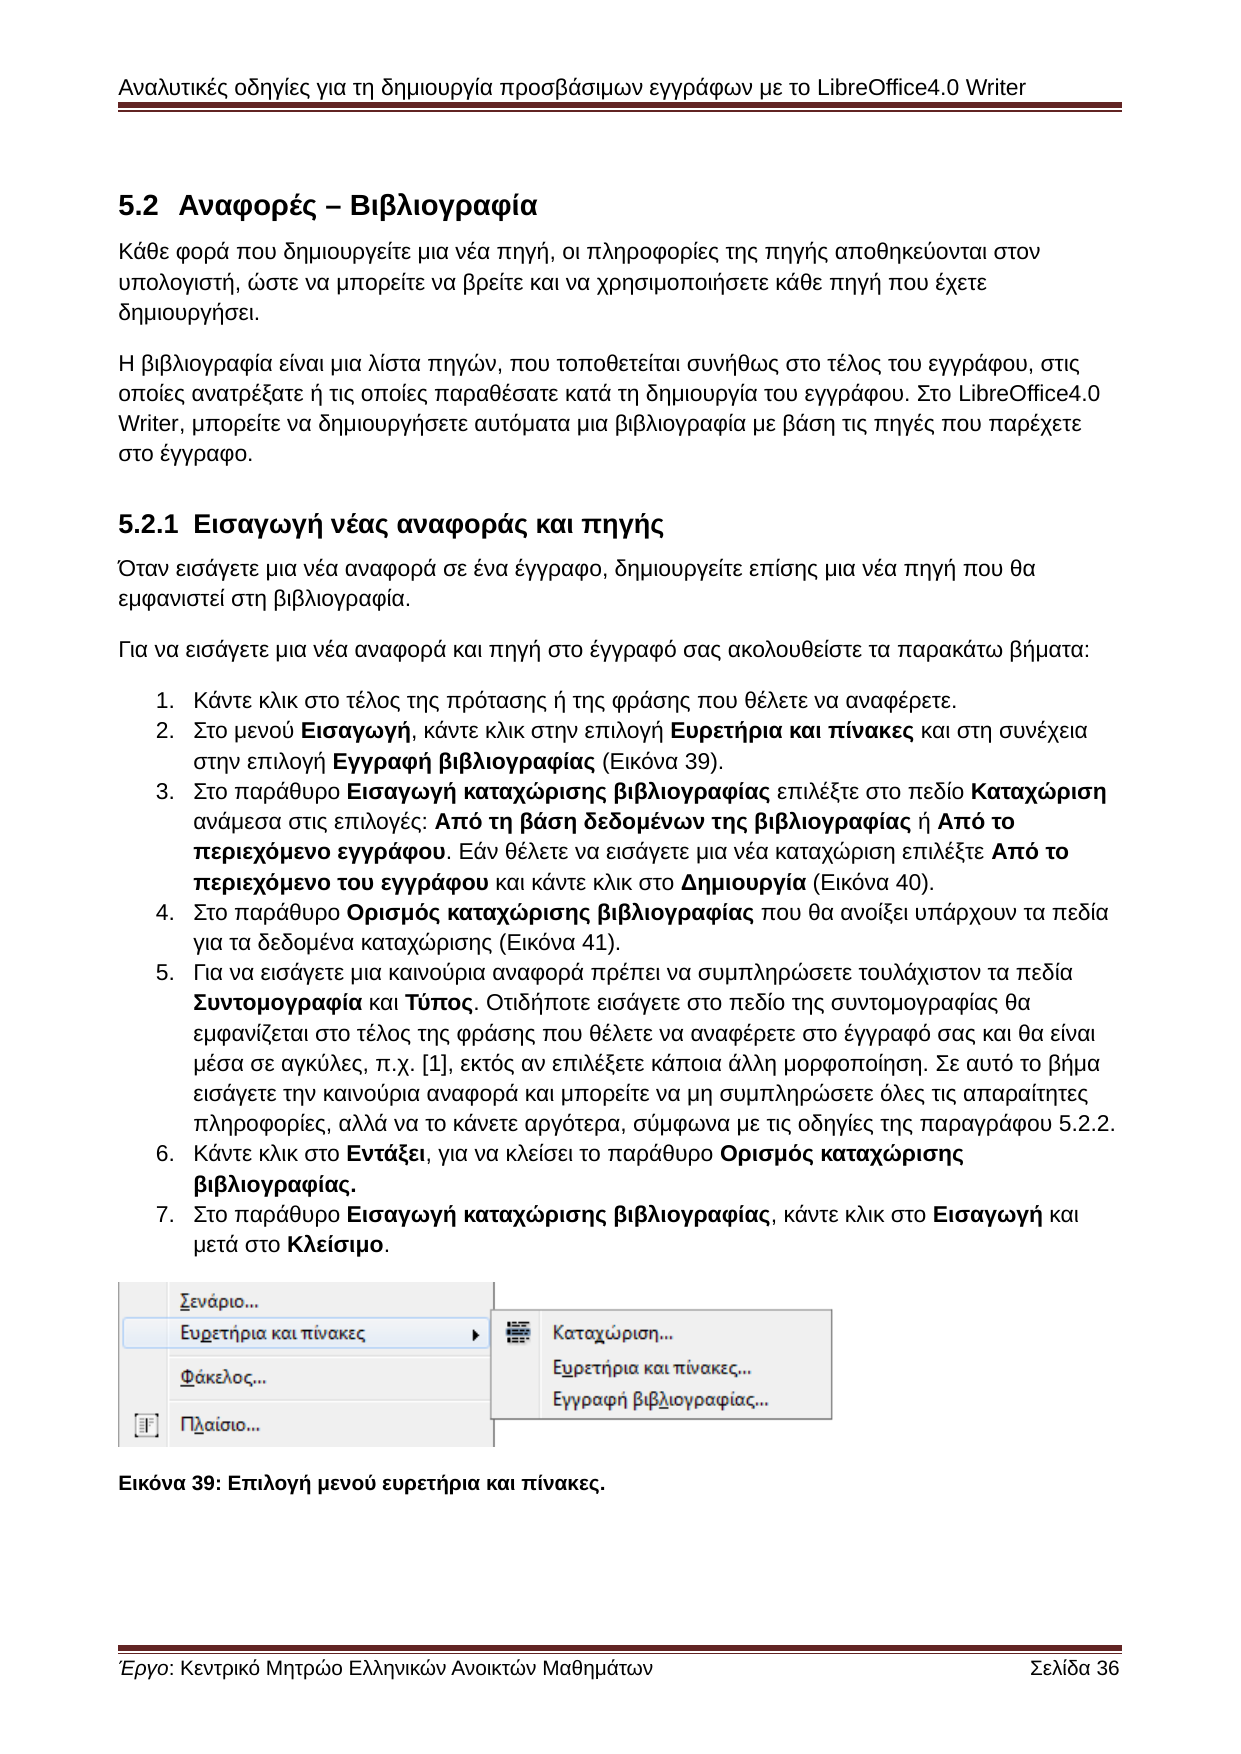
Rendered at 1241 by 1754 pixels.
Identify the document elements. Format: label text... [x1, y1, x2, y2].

text Για να εισάγετε μια νέα αναφορά και πηγή στο έγγραφό σας ακολουθείστε τα παρακάτω βήματα: [118, 636, 1122, 663]
list Για να εισάγετε μια καινούρια αναφορά πρέπει να συμπληρώσετε τουλάχιστον τα πεδία Συντομογραφία και Τύπος. Οτιδήποτε εισάγετε στο πεδίο της συντομογραφίας θα εμφανίζεται στο τέλος της φράσης που θέλετε να αναφέρετε στο έγγραφό σας και θα είναι μέσα σε αγκύλες, π.χ. [1], εκτός αν επιλέξετε κάποια άλλη μορφοποίηση. Σε αυτό το βήμα εισάγετε την καινούρια αναφορά και μπορείτε να μη συμπληρώσετε όλες τις απαραίτητες πληροφορίες, αλλά να το κάνετε αργότερα, σύμφωνα με τις οδηγίες της παραγράφου 5.2.2. [156, 959, 1122, 1137]
subtitle Αναφορές – Βιβλιογραφία [118, 188, 1122, 222]
picture [118, 1282, 833, 1447]
text Όταν εισάγετε μια νέα αναφορά σε ένα έγγραφο, δημιουργείτε επίσης μια νέα πηγή που θα εμφανιστεί στη βιβλιογραφία. [118, 555, 1122, 612]
list Στο παράθυρο Εισαγωγή καταχώρισης βιβλιογραφίας επιλέξτε στο πεδίο Καταχώριση ανάμεσα στις επιλογές: Από τη βάση δεδομένων της βιβλιογραφίας ή Από το περιεχόμενο εγγράφου. Εάν θέλετε να εισάγετε μια νέα καταχώριση επιλέξτε Από το περιεχόμενο του εγγράφου και κάντε κλικ στο Δημιουργία (Εικόνα 40). [156, 778, 1122, 895]
subtitle Εισαγωγή νέας αναφοράς και πηγής [118, 508, 1122, 539]
list Στο παράθυρο Εισαγωγή καταχώρισης βιβλιογραφίας, κάντε κλικ στο Εισαγωγή και μετά στο Κλείσιμο. [156, 1201, 1122, 1257]
list Στο μενού Εισαγωγή, κάντε κλικ στην επιλογή Ευρετήρια και πίνακες και στη συνέχεια στην επιλογή Εγγραφή βιβλιογραφίας (Εικόνα 39). [156, 717, 1122, 774]
text Η βιβλιογραφία είναι μια λίστα πηγών, που τοποθετείται συνήθως στο τέλος του εγγράφου, στις οποίες ανατρέξατε ή τις οποίες παραθέσατε κατά τη δημιουργία του εγγράφου. Στο LibreOffice4.0 Writer, μπορείτε να δημιουργήσετε αυτόματα μια βιβλιογραφία με βάση τις πηγές που παρέχετε στο έγγραφο. [118, 350, 1122, 467]
list Κάντε κλικ στο τέλος της πρότασης ή της φράσης που θέλετε να αναφέρετε. [156, 687, 1122, 714]
list Κάντε κλικ στο Εντάξει, για να κλείσει το παράθυρο Ορισμός καταχώρισης βιβλιογραφίας. [156, 1140, 1122, 1197]
text Εικόνα 39: Επιλογή μενού ευρετήρια και πίνακες. [118, 1471, 1122, 1495]
text Κάθε φορά που δημιουργείτε μια νέα πηγή, οι πληροφορίες της πηγής αποθηκεύονται στον υπολογιστή, ώστε να μπορείτε να βρείτε και να χρησιμοποιήσετε κάθε πηγή που έχετε δημιουργήσει. [118, 238, 1122, 325]
list Στο παράθυρο Ορισμός καταχώρισης βιβλιογραφίας που θα ανοίξει υπάρχουν τα πεδία για τα δεδομένα καταχώρισης (Εικόνα 41). [156, 899, 1122, 955]
